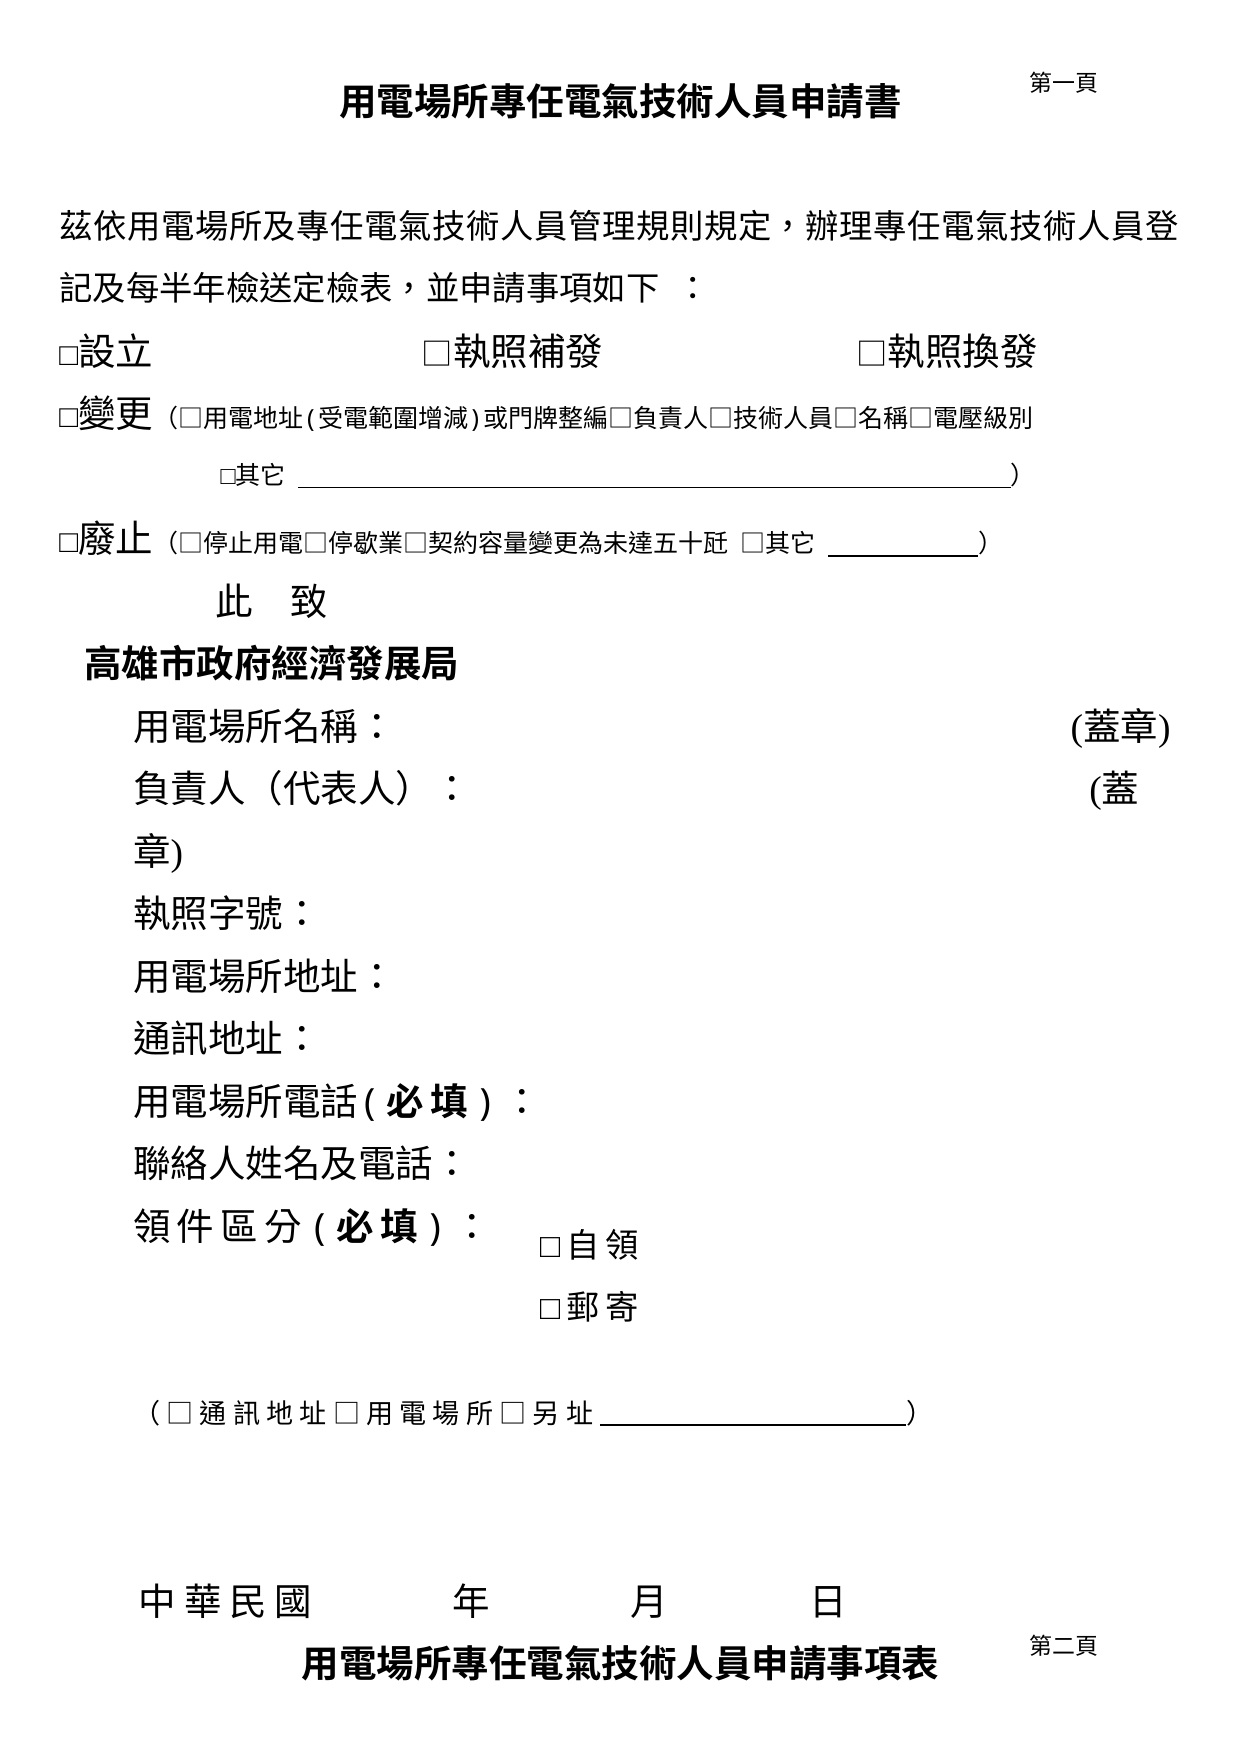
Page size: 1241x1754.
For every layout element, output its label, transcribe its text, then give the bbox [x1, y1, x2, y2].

text 負責人（代表人）： (蓋章) [133, 744, 1181, 869]
text 第一頁 [1029, 65, 1140, 98]
text 執照字號： [133, 869, 1181, 932]
text 茲依用電場所及專任電氣技術人員管理規則規定，辦理專任電氣技術人員登記及每半年檢送定檢表，並申請事項如下 ： [59, 182, 1181, 307]
text 通訊地址： [133, 994, 1181, 1057]
text □自領 [540, 1232, 1040, 1263]
text □變更（□用電地址(受電範圍增減)或門牌整編□負責人□技術人員□名稱□電壓級別 [59, 369, 1181, 432]
text 領件區分(必填)： [133, 1182, 1181, 1334]
text 用電場所名稱： (蓋章) [133, 682, 1181, 744]
text 中華民國 年 月 日 [59, 1557, 1181, 1619]
text 第二頁 [1029, 1627, 1140, 1661]
text 用電場所地址： [133, 932, 1181, 994]
text □郵寄 [540, 1295, 1040, 1326]
text 用電場所專任電氣技術人員申請事項表 [59, 1619, 1181, 1682]
text 高雄市政府經濟發展局 [59, 619, 1181, 682]
text □設立 □執照補發 □執照換發 [59, 307, 1181, 369]
text （□通訊地址□用電場所□另址 ） [133, 1369, 1181, 1432]
text 用電場所電話(必填)： [133, 1057, 1181, 1119]
text 聯絡人姓名及電話： [133, 1119, 1181, 1182]
text □其它 ） [59, 432, 1181, 494]
text 用電場所專任電氣技術人員申請書 [59, 57, 1181, 119]
text □廢止（□停止用電□停歇業□契約容量變更為未達五十瓩 □其它 ） [59, 494, 1181, 557]
text 此 致 [59, 557, 1181, 619]
